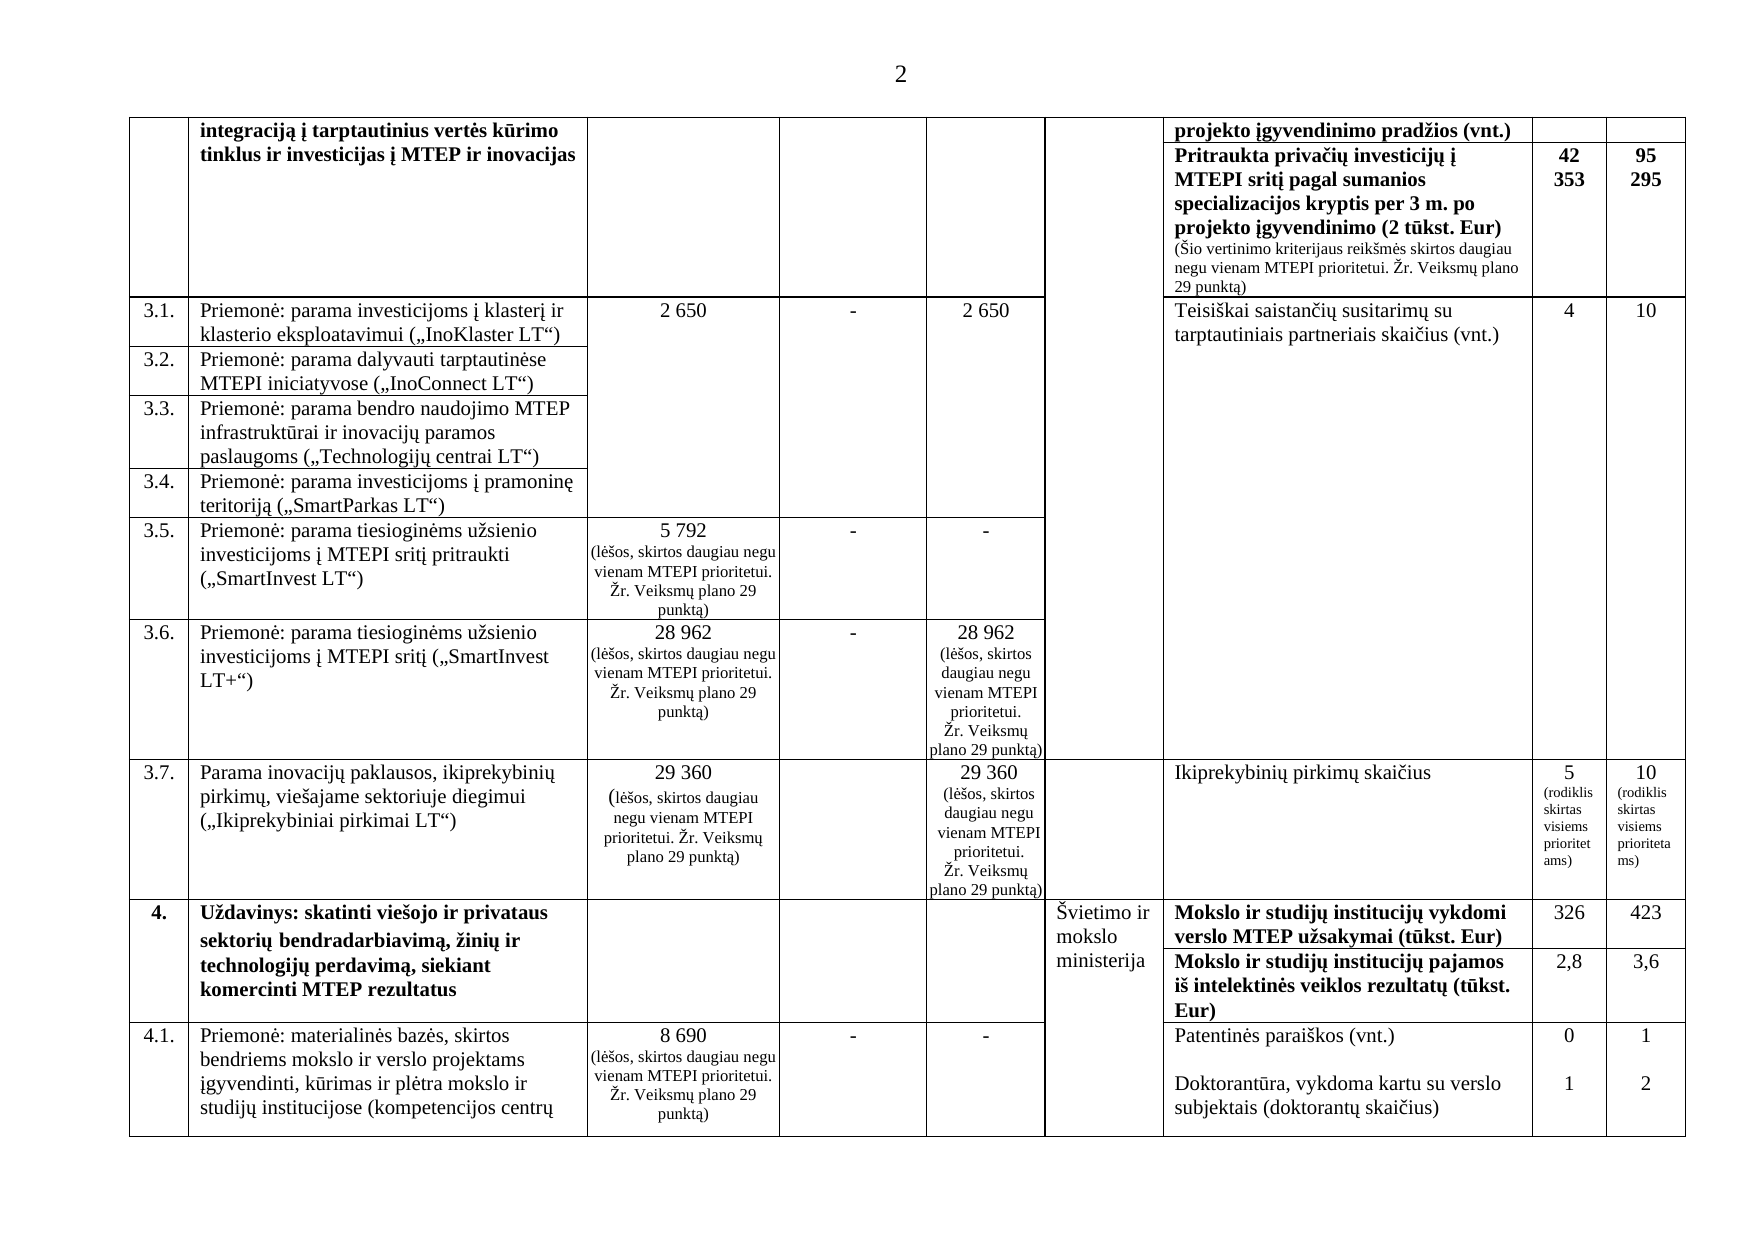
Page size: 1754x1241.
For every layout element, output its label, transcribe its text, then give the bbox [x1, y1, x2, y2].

table_cell [1046, 760, 1163, 899]
table_cell [1533, 118, 1606, 142]
table_cell - [780, 1023, 926, 1136]
table_cell 5 792 (lėšos, skirtos daugiau negu vienam MTEPI prioritetui. Žr. Veiksmų plano 29 punktą) [588, 518, 779, 619]
table_cell [1607, 118, 1685, 142]
table_cell 42 353 [1533, 143, 1606, 296]
table_cell 0 1 [1533, 1023, 1606, 1136]
table_cell Uždavinys: skatinti viešojo ir privataus sektorių bendradarbiavimą, žinių ir technologijų perdavimą, siekiant komercinti MTEP rezultatus [189, 900, 587, 1022]
table_cell [780, 900, 926, 1022]
table_cell Priemonė: parama tiesioginėms užsienio investicijoms į MTEPI sritį pritraukti („SmartInvest LT“) [189, 518, 587, 619]
table_cell [130, 118, 188, 296]
table_cell 5 (rodiklis skirtas visiems prioritetams) [1533, 760, 1606, 899]
table_cell 326 [1533, 900, 1606, 948]
table_cell 29 360 (lėšos, skirtos daugiau negu vienam MTEPI prioritetui. Žr. Veiksmų plano 29 punktą) [927, 760, 1044, 899]
table_cell Švietimo ir mokslo ministerija [1046, 900, 1163, 1136]
table_cell [588, 118, 779, 296]
table_cell 2 650 [927, 298, 1044, 517]
table_cell Priemonė: parama dalyvauti tarptautinėse MTEPI iniciatyvose („InoConnect LT“) [189, 347, 587, 395]
table_cell 3.5. [130, 518, 188, 619]
table_cell 1 2 [1607, 1023, 1685, 1136]
table_cell Teisiškai saistančių susitarimų su tarptautiniais partneriais skaičius (vnt.) [1164, 298, 1532, 759]
table_cell 28 962 (lėšos, skirtos daugiau negu vienam MTEPI prioritetui. Žr. Veiksmų plano 29 punktą) [927, 620, 1044, 759]
table_cell 3.6. [130, 620, 188, 759]
table_cell - [780, 518, 926, 619]
table_cell [927, 118, 1044, 296]
table_cell Pritraukta privačių investicijų į MTEPI sritį pagal sumanios specializacijos kryptis per 3 m. po projekto įgyvendinimo (1 tūkst. Eur) (Šio vertinimo kriterijaus reikšmės skirtos daugiau negu vienam MTEPI prioritetui. Žr. Veiksmų plano 29 punktą) [1164, 143, 1532, 296]
table_cell - [780, 298, 926, 517]
table_cell Parama inovacijų paklausos, ikiprekybinių pirkimų, viešajame sektoriuje diegimui („Ikiprekybiniai pirkimai LT“) [189, 760, 587, 899]
table_cell integraciją į tarptautinius vertės kūrimo tinklus ir investicijas į MTEP ir inovacijas [189, 118, 587, 296]
table_cell Mokslo ir studijų institucijų vykdomi verslo MTEP užsakymai (tūkst. Eur) [1164, 900, 1532, 948]
table_cell Priemonė: parama tiesioginėms užsienio investicijoms į MTEPI sritį („SmartInvest LT+“) [189, 620, 587, 759]
table_cell [588, 900, 779, 1022]
table_cell - [927, 1023, 1044, 1136]
table_cell 2 650 [588, 298, 779, 517]
table_cell Priemonė: parama bendro naudojimo MTEP infrastruktūrai ir inovacijų paramos paslaugoms („Technologijų centrai LT“) [189, 396, 587, 468]
table_cell projekto įgyvendinimo pradžios (vnt.) [1164, 118, 1532, 142]
table_cell [927, 900, 1044, 1022]
table_cell 423 [1607, 900, 1685, 948]
table_cell - [927, 518, 1044, 619]
table_cell [780, 118, 926, 296]
table_cell Patentinės paraiškos (vnt.) Doktorantūra, vykdoma kartu su verslo subjektais (doktorantų skaičius) [1164, 1023, 1532, 1136]
table_cell 4. [130, 900, 188, 1022]
table_cell 4.1. [130, 1023, 188, 1136]
table_cell - [780, 620, 926, 759]
table_cell Priemonė: parama investicijoms į pramoninę teritoriją („SmartParkas LT“) [189, 469, 587, 517]
table_cell 4 [1533, 298, 1606, 759]
table_cell 28 962 (lėšos, skirtos daugiau negu vienam MTEPI prioritetui. Žr. Veiksmų plano 29 punktą) [588, 620, 779, 759]
table_cell 3.7. [130, 760, 188, 899]
table_cell 95 295 [1607, 143, 1685, 296]
table_cell Ikiprekybinių pirkimų skaičius [1164, 760, 1532, 899]
table_cell 2,8 [1533, 949, 1606, 1022]
table_cell 3.3. [130, 396, 188, 468]
table_cell 3,6 [1607, 949, 1685, 1022]
table_cell 8 690 (lėšos, skirtos daugiau negu vienam MTEPI prioritetui. Žr. Veiksmų plano 29 punktą) [588, 1023, 779, 1136]
table_cell Priemonė: materialinės bazės, skirtos bendriems mokslo ir verslo projektams įgyvendinti, kūrimas ir plėtra mokslo ir studijų institucijose (kompetencijos centrų [189, 1023, 587, 1136]
table_cell [780, 760, 926, 899]
table_cell [1046, 118, 1163, 759]
table_cell 10 [1607, 298, 1685, 759]
table_cell Priemonė: parama investicijoms į klasterį ir klasterio eksploatavimui („InoKlaster LT“) [189, 298, 587, 346]
table_cell 10 (rodiklis skirtas visiems prioritetams) [1607, 760, 1685, 899]
table_cell 3.4. [130, 469, 188, 517]
table_cell Mokslo ir studijų institucijų pajamos iš intelektinės veiklos rezultatų (tūkst. Eur) [1164, 949, 1532, 1022]
table_cell 3.1. [130, 298, 188, 346]
table_cell 29 360 (lėšos, skirtos daugiau negu vienam MTEPI prioritetui. Žr. Veiksmų plano 29 punktą) [588, 760, 779, 899]
table_cell 3.2. [130, 347, 188, 395]
